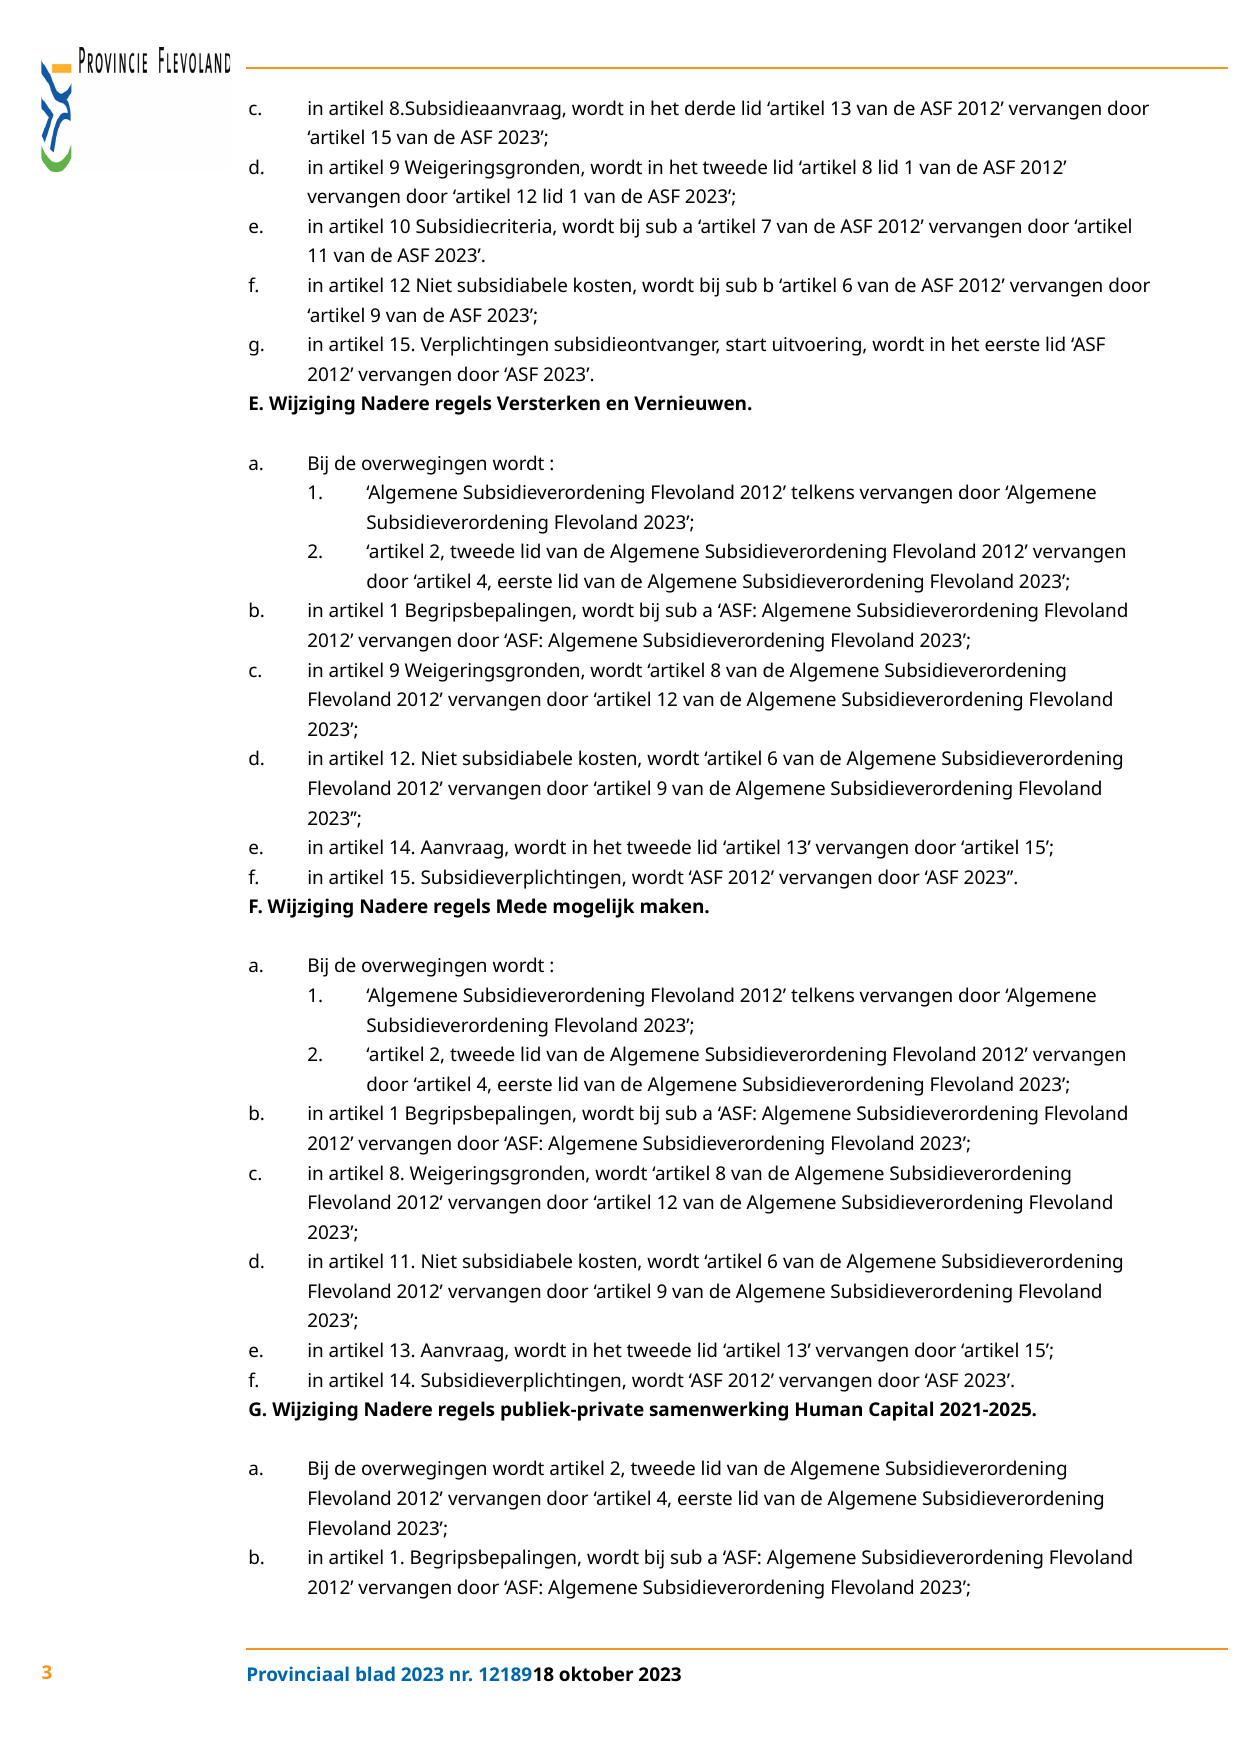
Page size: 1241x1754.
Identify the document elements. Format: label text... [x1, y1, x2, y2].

list in artikel 1. Begripsbepalingen, wordt bij sub a ‘ASF: Algemene Subsidieverordening Flevoland 2012’ vervangen door ‘ASF: Algemene Subsidieverordening Flevoland 2023’; [248, 1544, 1152, 1600]
list ‘artikel 2, tweede lid van de Algemene Subsidieverordening Flevoland 2012’ vervangen door ‘artikel 4, eerste lid van de Algemene Subsidieverordening Flevoland 2023’; [307, 1041, 1152, 1097]
list Bij de overwegingen wordt : [248, 953, 1152, 978]
list ‘Algemene Subsidieverordening Flevoland 2012’ telkens vervangen door ‘Algemene Subsidieverordening Flevoland 2023’; [307, 479, 1152, 535]
text E. Wijziging Nadere regels Versterken en Vernieuwen. [248, 391, 1152, 416]
list in artikel 1 Begripsbepalingen, wordt bij sub a ‘ASF: Algemene Subsidieverordening Flevoland 2012’ vervangen door ‘ASF: Algemene Subsidieverordening Flevoland 2023’; [248, 598, 1152, 653]
list ‘Algemene Subsidieverordening Flevoland 2012’ telkens vervangen door ‘Algemene Subsidieverordening Flevoland 2023’; [307, 982, 1152, 1038]
list in artikel 15. Verplichtingen subsidieontvanger, start uitvoering, wordt in het eerste lid ‘ASF 2012’ vervangen door ‘ASF 2023’. [248, 331, 1152, 387]
list in artikel 10 Subsidiecriteria, wordt bij sub a ‘artikel 7 van de ASF 2012’ vervangen door ‘artikel 11 van de ASF 2023’. [248, 213, 1152, 268]
list in artikel 12 Niet subsidiabele kosten, wordt bij sub b ‘artikel 6 van de ASF 2012’ vervangen door ‘artikel 9 van de ASF 2023’; [248, 272, 1152, 328]
list Bij de overwegingen wordt artikel 2, tweede lid van de Algemene Subsidieverordening Flevoland 2012’ vervangen door ‘artikel 4, eerste lid van de Algemene Subsidieverordening Flevoland 2023’; [248, 1456, 1152, 1541]
list in artikel 12. Niet subsidiabele kosten, wordt ‘artikel 6 van de Algemene Subsidieverordening Flevoland 2012’ vervangen door ‘artikel 9 van de Algemene Subsidieverordening Flevoland 2023’’; [248, 746, 1152, 831]
list ‘artikel 2, tweede lid van de Algemene Subsidieverordening Flevoland 2012’ vervangen door ‘artikel 4, eerste lid van de Algemene Subsidieverordening Flevoland 2023’; [307, 538, 1152, 594]
list in artikel 11. Niet subsidiabele kosten, wordt ‘artikel 6 van de Algemene Subsidieverordening Flevoland 2012’ vervangen door ‘artikel 9 van de Algemene Subsidieverordening Flevoland 2023’; [248, 1248, 1152, 1333]
list Bij de overwegingen wordt : [248, 450, 1152, 476]
list in artikel 9 Weigeringsgronden, wordt ‘artikel 8 van de Algemene Subsidieverordening Flevoland 2012’ vervangen door ‘artikel 12 van de Algemene Subsidieverordening Flevoland 2023’; [248, 657, 1152, 742]
list in artikel 8.Subsidieaanvraag, wordt in het derde lid ‘artikel 13 van de ASF 2012’ vervangen door ‘artikel 15 van de ASF 2023’; [248, 95, 1152, 150]
list in artikel 9 Weigeringsgronden, wordt in het tweede lid ‘artikel 8 lid 1 van de ASF 2012’ vervangen door ‘artikel 12 lid 1 van de ASF 2023’; [248, 154, 1152, 209]
text F. Wijziging Nadere regels Mede mogelijk maken. [248, 893, 1152, 919]
list in artikel 8. Weigeringsgronden, wordt ‘artikel 8 van de Algemene Subsidieverordening Flevoland 2012’ vervangen door ‘artikel 12 van de Algemene Subsidieverordening Flevoland 2023’; [248, 1160, 1152, 1245]
list in artikel 1 Begripsbepalingen, wordt bij sub a ‘ASF: Algemene Subsidieverordening Flevoland 2012’ vervangen door ‘ASF: Algemene Subsidieverordening Flevoland 2023’; [248, 1101, 1152, 1156]
picture [41, 47, 231, 172]
list in artikel 15. Subsidieverplichtingen, wordt ‘ASF 2012’ vervangen door ‘ASF 2023’’. [248, 864, 1152, 890]
list in artikel 13. Aanvraag, wordt in het tweede lid ‘artikel 13’ vervangen door ‘artikel 15’; [248, 1337, 1152, 1363]
list in artikel 14. Aanvraag, wordt in het tweede lid ‘artikel 13’ vervangen door ‘artikel 15’; [248, 834, 1152, 860]
text G. Wijziging Nadere regels publiek-private samenwerking Human Capital 2021-2025. [248, 1396, 1152, 1422]
list in artikel 14. Subsidieverplichtingen, wordt ‘ASF 2012’ vervangen door ‘ASF 2023’. [248, 1367, 1152, 1393]
